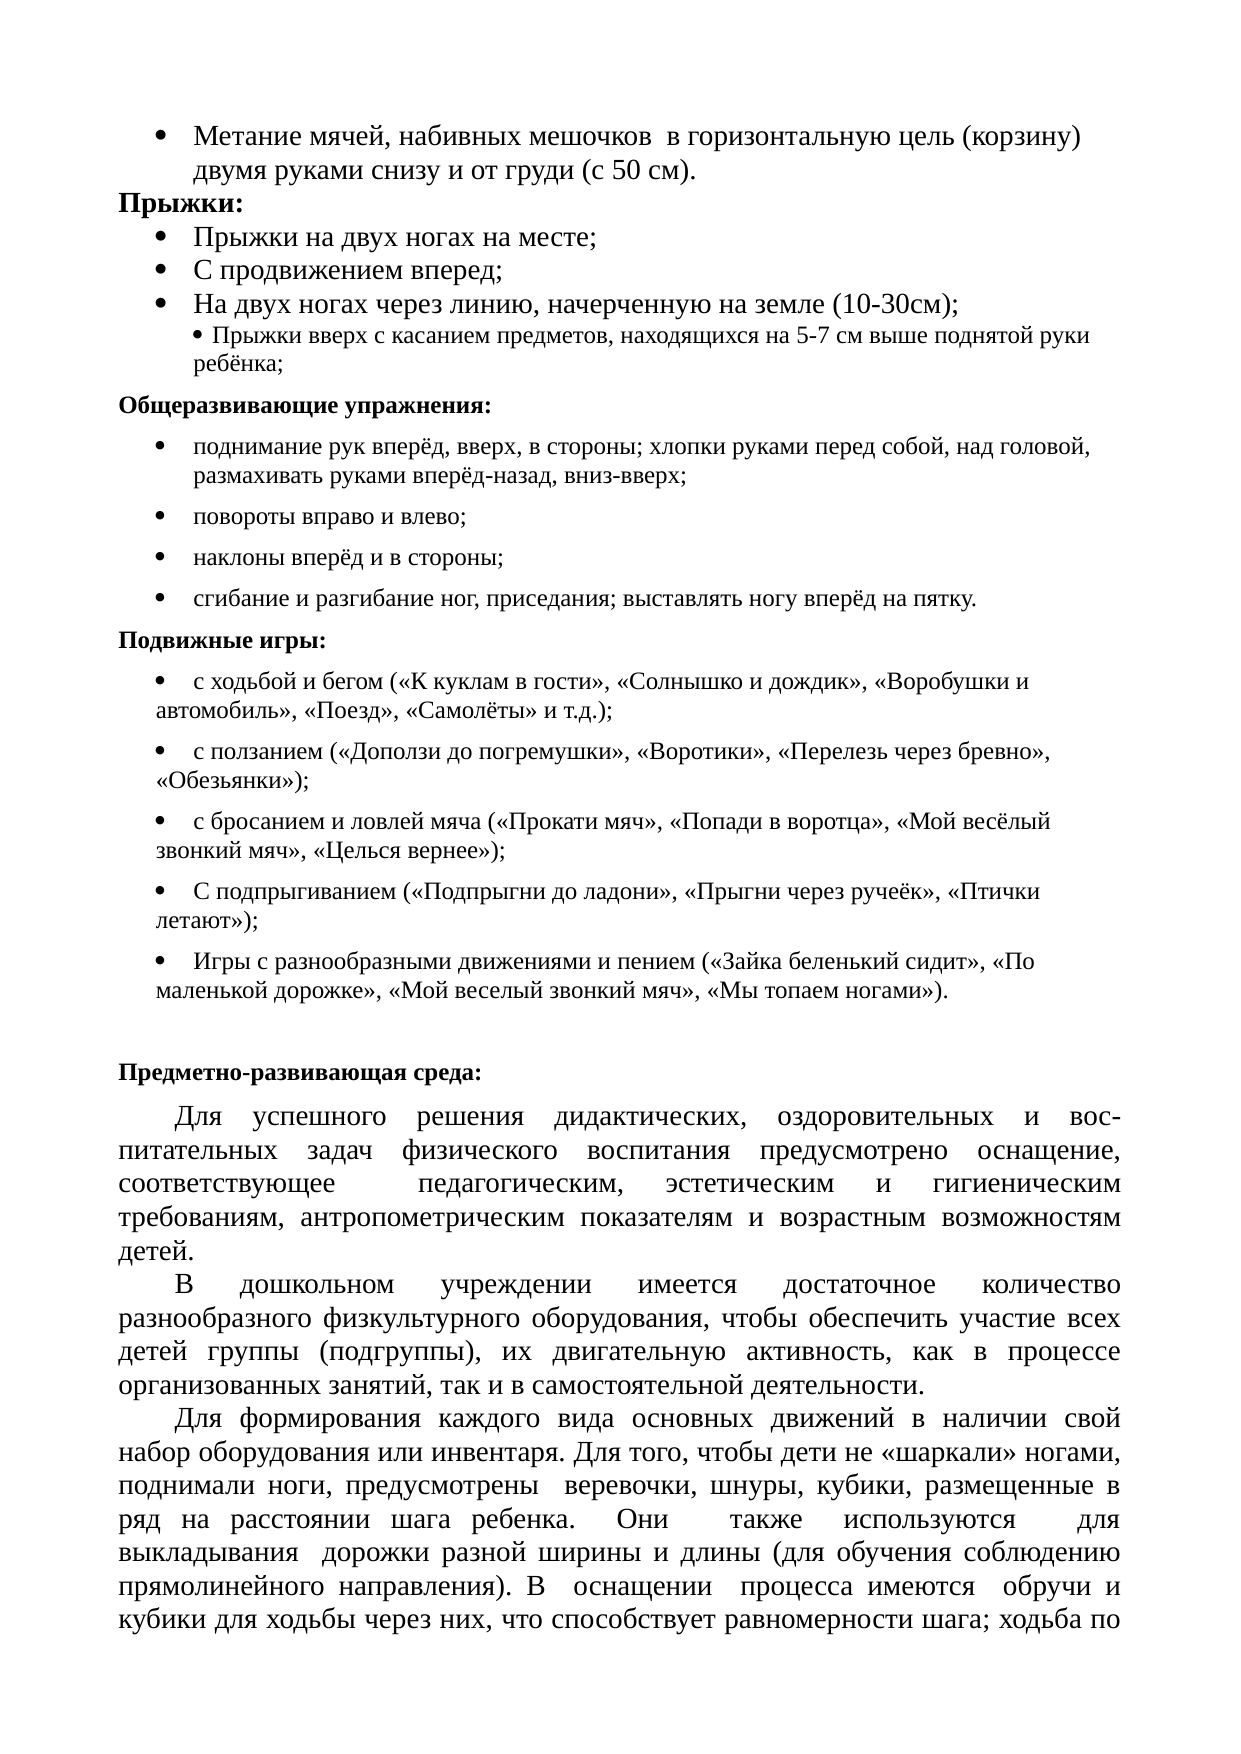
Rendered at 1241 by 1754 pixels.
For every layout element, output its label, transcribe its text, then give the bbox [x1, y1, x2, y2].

list С продвижением вперед; [156, 252, 1122, 286]
list наклоны вперёд и в стороны; [156, 542, 1122, 571]
list С подпрыгиванием («Подпрыгни до ладони», «Прыгни через ручеёк», «Птички летают»); [156, 876, 1122, 933]
list Игры с разнообразными движениями и пением («Зайка беленький сидит», «По маленькой дорожке», «Мой веселый звонкий мяч», «Мы топаем ногами»). [156, 946, 1122, 1003]
list поднимание рук вперёд, вверх, в стороны; хлопки руками перед собой, над головой, размахивать руками вперёд-назад, вниз-вверх; [156, 431, 1122, 488]
list Прыжки вверх с касанием предметов, находящихся на 5-7 см выше поднятой руки ребёнка; [193, 320, 1122, 377]
list повороты вправо и влево; [156, 501, 1122, 530]
list На двух ногах через линию, начерченную на земле (10-30см); [156, 286, 1122, 320]
text Подвижные игры: [118, 625, 1122, 653]
text Общеразвивающие упражнения: [118, 390, 1122, 418]
list Метание мячей, набивных мешочков в горизонтальную цель (корзину) двумя руками снизу и от груди (с 50 см). [156, 118, 1122, 185]
text Прыжки: [118, 185, 1122, 219]
text Для успешного решения дидактических, оздоровительных и вос-питательных задач физического воспитания предусмотрено оснащение, соответствующее педагогическим, эстетическим и гигиеническим требованиям, антропометрическим показателям и возрастным возможностям детей. [118, 1098, 1122, 1266]
list Прыжки на двух ногах на месте; [156, 219, 1122, 252]
text Для формирования каждого вида основных движений в наличии свой набор оборудования или инвентаря. Для того, чтобы дети не «шаркали» ногами, поднимали ноги, предусмотрены веревочки, шнуры, кубики, размещенные в ряд на расстоянии шага ребенка. Они также используются для выкладывания дорожки разной ширины и длины (для обучения соблюдению прямолинейного направления). В оснащении процесса имеются обручи и кубики для ходьбы через них, что способствует равномерности шага; ходьба по [118, 1400, 1122, 1635]
text В дошкольном учреждении имеется достаточное количество разнообразного физкультурного оборудования, чтобы обеспечить участие всех детей группы (подгруппы), их двигательную активность, как в процессе организованных занятий, так и в самостоятельной деятельности. [118, 1266, 1122, 1400]
list с ходьбой и бегом («К куклам в гости», «Солнышко и дождик», «Воробушки и автомобиль», «Поезд», «Самолёты» и т.д.); [156, 666, 1122, 723]
list с бросанием и ловлей мяча («Прокати мяч», «Попади в воротца», «Мой весёлый звонкий мяч», «Целься вернее»); [156, 806, 1122, 863]
list сгибание и разгибание ног, приседания; выставлять ногу вперёд на пятку. [156, 583, 1122, 612]
list с ползанием («Доползи до погремушки», «Воротики», «Перелезь через бревно», «Обезьянки»); [156, 736, 1122, 793]
text Предметно-развивающая среда: [118, 1057, 1122, 1086]
